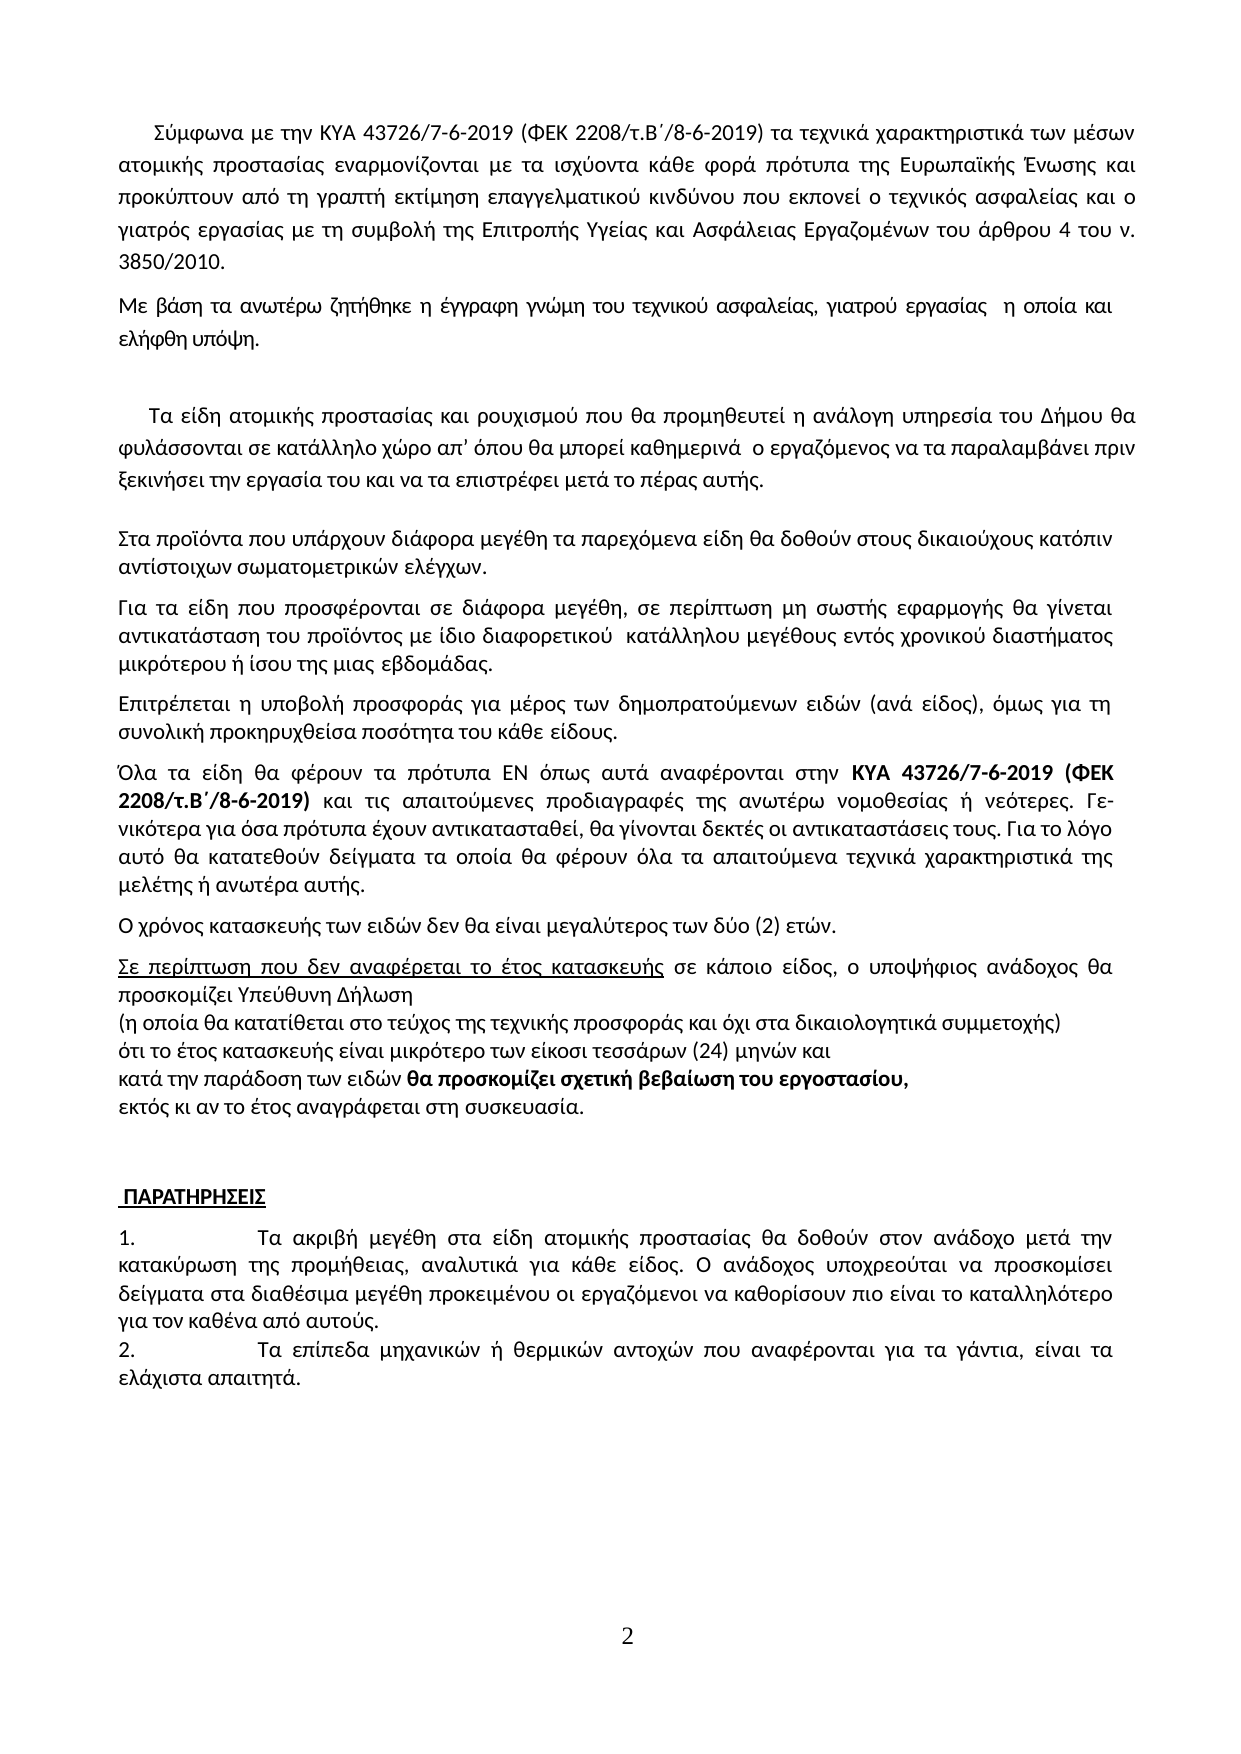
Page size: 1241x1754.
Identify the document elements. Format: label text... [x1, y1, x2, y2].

list Τα ακριβή μεγέθη στα είδη ατομικής προστασίας θα δοθούν στον ανάδοχο μετά την κατακύρωση της προμήθειας, αναλυτικά για κάθε είδος. Ο ανάδοχος υποχρεούται να προσκομίσει δείγματα στα διαθέσιμα μεγέθη προκειμένου οι εργαζόμενοι να καθορίσουν πιο είναι το καταλληλότερο για τον καθένα από αυτούς. [118, 1223, 1114, 1335]
text εκτός κι αν το έτος αναγράφεται στη συσκευασία. [118, 1092, 1137, 1120]
text Σε περίπτωση που δεν αναφέρεται το έτος κατασκευής σε κάποιο είδος, ο υποψήφιος ανάδοχος θα προσκομίζει Υπεύθυνη Δήλωση [118, 952, 1113, 1008]
text ότι το έτος κατασκευής είναι μικρότερο των είκοσι τεσσάρων (24) μηνών και [118, 1036, 1137, 1064]
text Ο χρόνος κατασκευής των ειδών δεν θα είναι μεγαλύτερος των δύο (2) ετών. [118, 911, 1114, 939]
text Επιτρέπεται η υποβολή προσφοράς για μέρος των δημοπρατούμενων ειδών (ανά είδος), όμως για τη συνολική προκηρυχθείσα ποσότητα του κάθε είδους. [118, 689, 1113, 746]
text κατά την παράδοση των ειδών θα προσκομίζει σχετική βεβαίωση του εργοστασίου, [118, 1064, 1137, 1092]
text ΠΑΡΑΤΗΡΗΣΕΙΣ [118, 1182, 1137, 1210]
text Τα είδη ατομικής προστασίας και ρουχισμού που θα προμηθευτεί η ανάλογη υπηρεσία του Δήμου θα φυλάσσονται σε κατάλληλο χώρο απ’ όπου θα μπορεί καθημερινά ο εργαζόμενος να τα παραλαμβάνει πριν ξεκινήσει την εργασία του και να τα επιστρέφει μετά το πέρας αυτής. [118, 401, 1137, 493]
text Όλα τα είδη θα φέρουν τα πρότυπα ΕΝ όπως αυτά αναφέρονται στην ΚΥΑ 43726/7-6-2019 (ΦΕΚ 2208/τ.Β΄/8-6-2019) και τις απαιτούμενες προδιαγραφές της ανωτέρω νομοθεσίας ή νεότερες. Γε- νικότερα για όσα πρότυπα έχουν αντικατασταθεί, θα γίνονται δεκτές οι αντικαταστάσεις τους. Για το λόγο αυτό θα κατατεθούν δείγματα τα οποία θα φέρουν όλα τα απαιτούμενα τεχνικά χαρακτηριστικά της μελέτης ή ανωτέρα αυτής. [118, 758, 1114, 898]
text Σύμφωνα με την ΚΥΑ 43726/7-6-2019 (ΦΕΚ 2208/τ.Β΄/8-6-2019) τα τεχνικά χαρακτηριστικά των μέσων ατομικής προστασίας εναρμονίζονται με τα ισχύοντα κάθε φορά πρότυπα της Ευρωπαϊκής Ένωσης και προκύπτουν από τη γραπτή εκτίμηση επαγγελματικού κινδύνου που εκπονεί ο τεχνικός ασφαλείας και ο γιατρός εργασίας με τη συμβολή της Επιτροπής Υγείας και Ασφάλειας Εργαζομένων του άρθρου 4 του ν. 3850/2010. [118, 118, 1137, 275]
list Τα επίπεδα μηχανικών ή θερμικών αντοχών που αναφέρονται για τα γάντια, είναι τα ελάχιστα απαιτητά. [118, 1335, 1114, 1391]
text Με βάση τα ανωτέρω ζητήθηκε η έγγραφη γνώμη του τεχνικού ασφαλείας, γιατρού εργασίας η οποία και ελήφθη υπόψη. [118, 292, 1114, 352]
text (η οποία θα κατατίθεται στο τεύχος της τεχνικής προσφοράς και όχι στα δικαιολογητικά συμμετοχής) [118, 1008, 1137, 1036]
text Στα προϊόντα που υπάρχουν διάφορα μεγέθη τα παρεχόμενα είδη θα δοθούν στους δικαιούχους κατόπιν αντίστοιχων σωματομετρικών ελέγχων. [118, 524, 1114, 581]
text Για τα είδη που προσφέρονται σε διάφορα μεγέθη, σε περίπτωση μη σωστής εφαρμογής θα γίνεται αντικατάσταση του προϊόντος με ίδιο διαφορετικού κατάλληλου μεγέθους εντός χρονικού διαστήματος μικρότερου ή ίσου της μιας εβδομάδας. [118, 593, 1114, 677]
